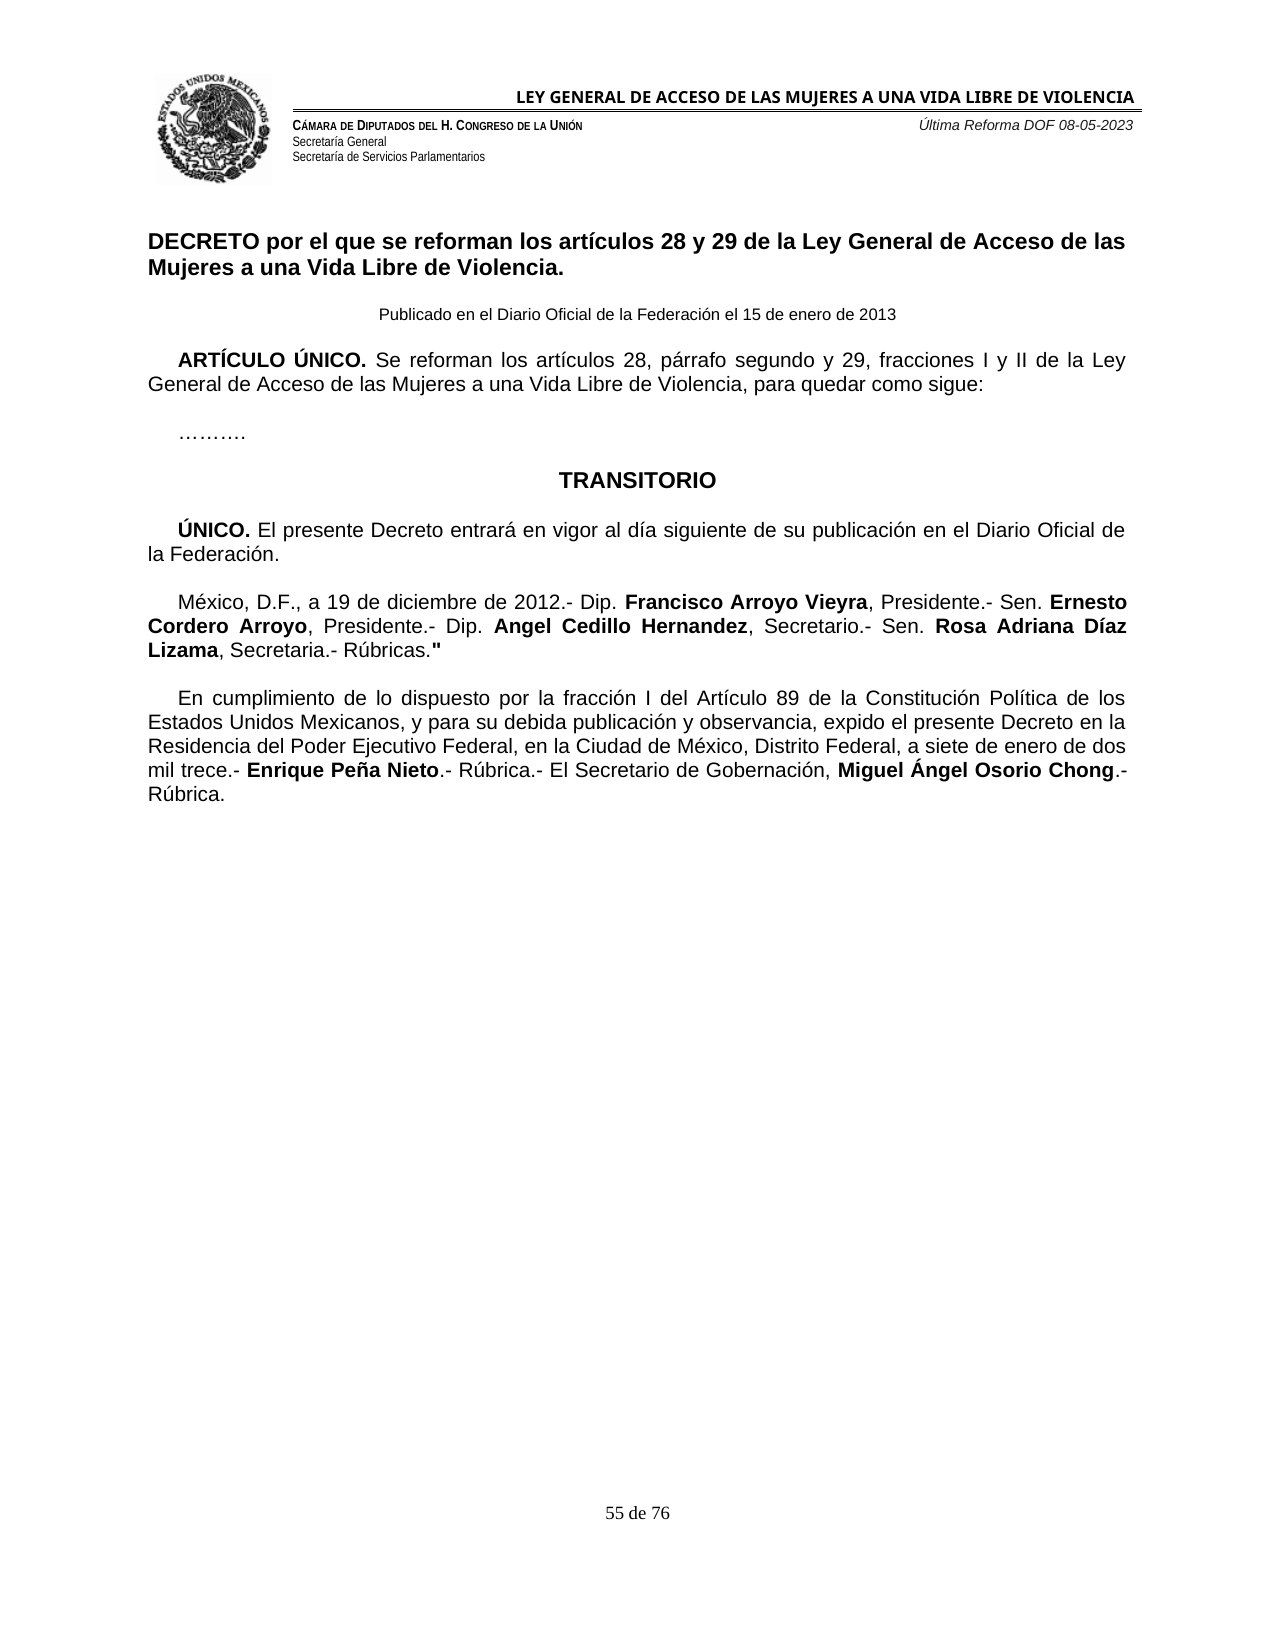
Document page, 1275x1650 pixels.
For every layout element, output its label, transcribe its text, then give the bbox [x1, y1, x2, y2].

text En cumplimiento de lo dispuesto por la fracción I del Artículo 89 de la Constitución Política de los Estados Unidos Mexicanos, y para su debida publicación y observancia, expido el presente Decreto en la Residencia del Poder Ejecutivo Federal, en la Ciudad de México, Distrito Federal, a siete de enero de dos mil trece.- Enrique Peña Nieto.- Rúbrica.- El Secretario de Gobernación, Miguel Ángel Osorio Chong.- Rúbrica. [148, 686, 1127, 805]
text DECRETO por el que se reforman los artículos 28 y 29 de la Ley General de Acceso de las Mujeres a una Vida Libre de Violencia. [148, 228, 1127, 281]
text TRANSITORIO [148, 467, 1127, 494]
text Publicado en el Diario Oficial de la Federación el 15 de enero de 2013 [148, 304, 1127, 324]
text ARTÍCULO ÚNICO. Se reforman los artículos 28, párrafo segundo y 29, fracciones I y II de la Ley General de Acceso de las Mujeres a una Vida Libre de Violencia, para quedar como sigue: [148, 348, 1127, 396]
text ÚNICO. El presente Decreto entrará en vigor al día siguiente de su publicación en el Diario Oficial de la Federación. [148, 518, 1127, 566]
text México, D.F., a 19 de diciembre de 2012.- Dip. Francisco Arroyo Vieyra, Presidente.- Sen. Ernesto Cordero Arroyo, Presidente.- Dip. Angel Cedillo Hernandez, Secretario.- Sen. Rosa Adriana Díaz Lizama, Secretaria.- Rúbricas." [148, 590, 1127, 662]
text ………. [148, 419, 1127, 443]
